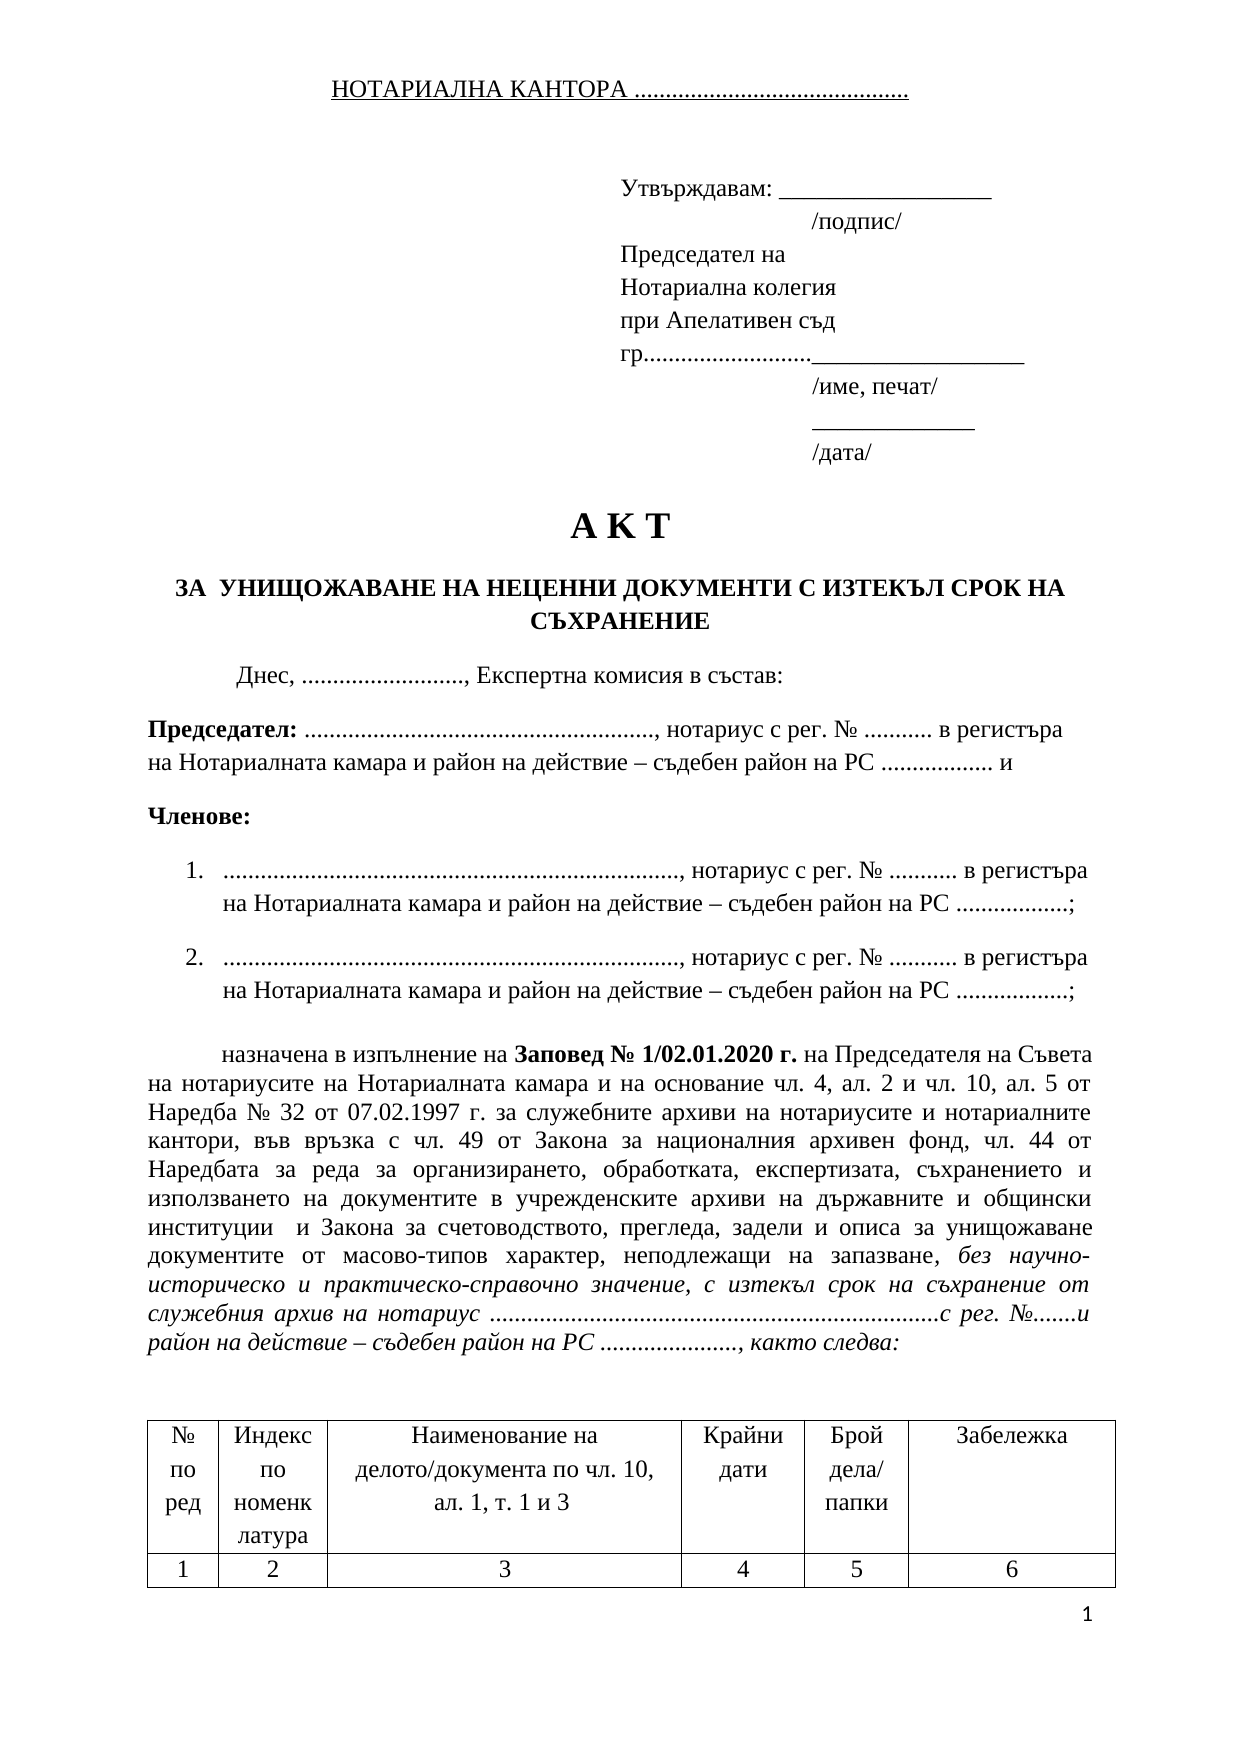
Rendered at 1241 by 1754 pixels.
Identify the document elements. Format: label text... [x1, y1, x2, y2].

text при Апелативен съд [148, 305, 1093, 334]
text A K T [148, 503, 1093, 546]
text Нотариална колегия [148, 272, 1093, 301]
table_cell 2 [219, 1554, 327, 1587]
table_header Забележка [909, 1421, 1115, 1553]
text /подпис/ [339, 206, 1093, 234]
text _____________ [148, 404, 1093, 433]
table_cell 3 [328, 1554, 681, 1587]
text /дата/ [148, 437, 1093, 466]
text НОТАРИАЛНА КАНТОРА ............................................ [148, 74, 1093, 102]
text Членове: [148, 801, 1093, 830]
table_header Брой дела/ папки [805, 1421, 908, 1553]
list ........................................................................., нотариус с рег. № ........... в регистъра на Нотариалната камара и район на действие – съдебен район на РС ..................; [185, 942, 1093, 1003]
text Председател на [148, 239, 1093, 268]
table_cell 6 [909, 1554, 1115, 1587]
text /име, печат/ [148, 371, 1093, 400]
text ЗА УНИЩОЖАВАНЕ НА НЕЦЕННИ ДОКУМЕНТИ С ИЗТЕКЪЛ СРОК НА СЪХРАНЕНИЕ [148, 573, 1093, 635]
table_cell 1 [148, 1554, 218, 1587]
text Председател: ........................................................, нотариус с рег. № ........... в регистъра на Нотариалната камара и район на действие – съдебен район на РС .................. и [148, 714, 1093, 776]
title назначена в изпълнение на Заповед № 1/02.01.2020 г. на Председателя на Съвета на нотариусите на Нотариалната камара и на основание чл. 4, ал. 2 и чл. 10, ал. 5 от Наредба № 32 от 07.02.1997 г. за служебните архиви на нотариусите и нотариалните кантори, във връзка с чл. 49 от Закона за националния архивен фонд, чл. 44 от Наредбата за реда за организирането, обработката, експертизата, съхранението и използването на документите в учрежденските архиви на държавните и общински институции и Закона за счетоводството, прегледа, задели и описа за унищожаване документите от масово-типов характер, неподлежащи на запазване, без научно-историческо и практическо-справочно значение, с изтекъл срок на съхранение от служебния архив на нотариус ........................................................................с рег. №.......и район на действие – съдебен район на РС ......................, както следва: [148, 1039, 1093, 1355]
table_cell 5 [805, 1554, 908, 1587]
table_cell 4 [682, 1554, 804, 1587]
table_header № по ред [148, 1421, 218, 1553]
table_header Крайни дати [682, 1421, 804, 1553]
text Днес, .........................., Експертна комисия в състав: [148, 660, 1093, 689]
text Утвърждавам: _________________ [148, 173, 1093, 202]
text гр..........................._________________ [148, 338, 1093, 367]
table_header Наименование на делото/документа по чл. 10, ал. 1, т. 1 и 3 [328, 1421, 681, 1553]
table_header Индекс по номенклатура [219, 1421, 327, 1553]
list ........................................................................., нотариус с рег. № ........... в регистъра на Нотариалната камара и район на действие – съдебен район на РС ..................; [185, 855, 1093, 917]
